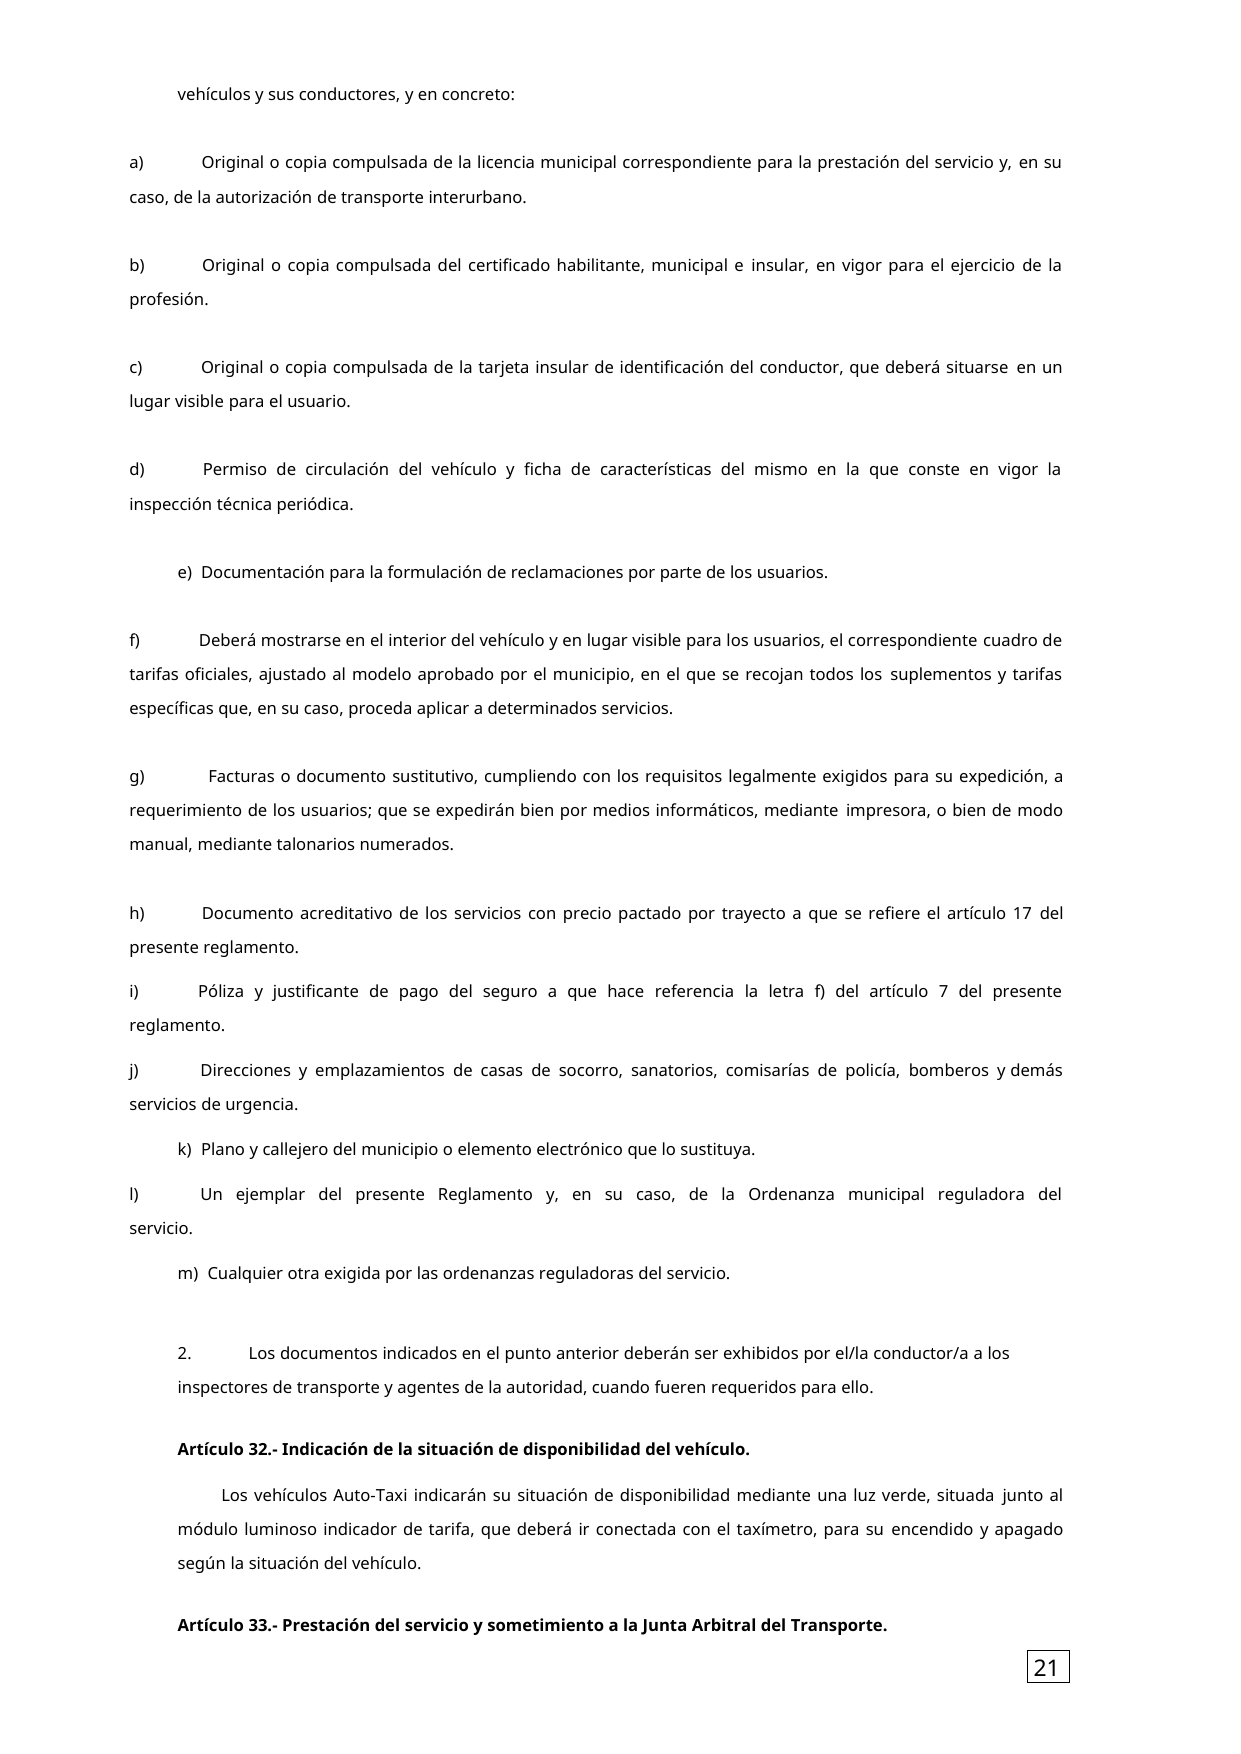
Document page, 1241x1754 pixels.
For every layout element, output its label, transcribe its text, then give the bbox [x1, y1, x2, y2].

list Cualquier otra exigida por las ordenanzas reguladoras del servicio. [177, 1261, 1076, 1284]
text Los vehículos Auto-Taxi indicarán su situación de disponibilidad mediante una luz verde, situada junto al módulo luminoso indicador de tarifa, que deberá ir conectada con el taxímetro, para su encendido y apagado según la situación del vehículo. [177, 1483, 1063, 1574]
list Los documentos indicados en el punto anterior deberán ser exhibidos por el/la conductor/a a los inspectores de transporte y agentes de la autoridad, cuando fueren requeridos para ello. [177, 1341, 1010, 1398]
list Plano y callejero del municipio o elemento electrónico que lo sustituya. [177, 1137, 1076, 1160]
subtitle Artículo 32.- Indicación de la situación de disponibilidad del vehículo. [177, 1437, 1076, 1460]
list Facturas o documento sustitutivo, cumpliendo con los requisitos legalmente exigidos para su expedición, a requerimiento de los usuarios; que se expedirán bien por medios informáticos, mediante impresora, o bien de modo manual, mediante talonarios numerados. [129, 765, 1063, 856]
subtitle Artículo 33.- Prestación del servicio y sometimiento a la Junta Arbitral del Transporte. [177, 1613, 1076, 1636]
list Permiso de circulación del vehículo y ficha de características del mismo en la que conste en vigor la inspección técnica periódica. [129, 458, 1062, 515]
list Deberá mostrarse en el interior del vehículo y en lugar visible para los usuarios, el correspondiente cuadro de tarifas oficiales, ajustado al modelo aprobado por el municipio, en el que se recojan todos los suplementos y tarifas específicas que, en su caso, proceda aplicar a determinados servicios. [129, 628, 1062, 719]
list Un ejemplar del presente Reglamento y, en su caso, de la Ordenanza municipal reguladora del servicio. [129, 1183, 1062, 1240]
list Original o copia compulsada del certificado habilitante, municipal e insular, en vigor para el ejercicio de la profesión. [129, 253, 1062, 310]
list Original o copia compulsada de la licencia municipal correspondiente para la prestación del servicio y, en su caso, de la autorización de transporte interurbano. [129, 151, 1062, 208]
list Original o copia compulsada de la tarjeta insular de identificación del conductor, que deberá situarse en un lugar visible para el usuario. [129, 356, 1062, 412]
text vehículos y sus conductores, y en concreto: [177, 83, 1076, 106]
list Documentación para la formulación de reclamaciones por parte de los usuarios. [177, 560, 1076, 583]
list Póliza y justificante de pago del seguro a que hace referencia la letra f) del artículo 7 del presente reglamento. [129, 980, 1063, 1037]
list Direcciones y emplazamientos de casas de socorro, sanatorios, comisarías de policía, bomberos y demás servicios de urgencia. [129, 1058, 1063, 1115]
list Documento acreditativo de los servicios con precio pactado por trayecto a que se refiere el artículo 17 del presente reglamento. [129, 901, 1063, 958]
